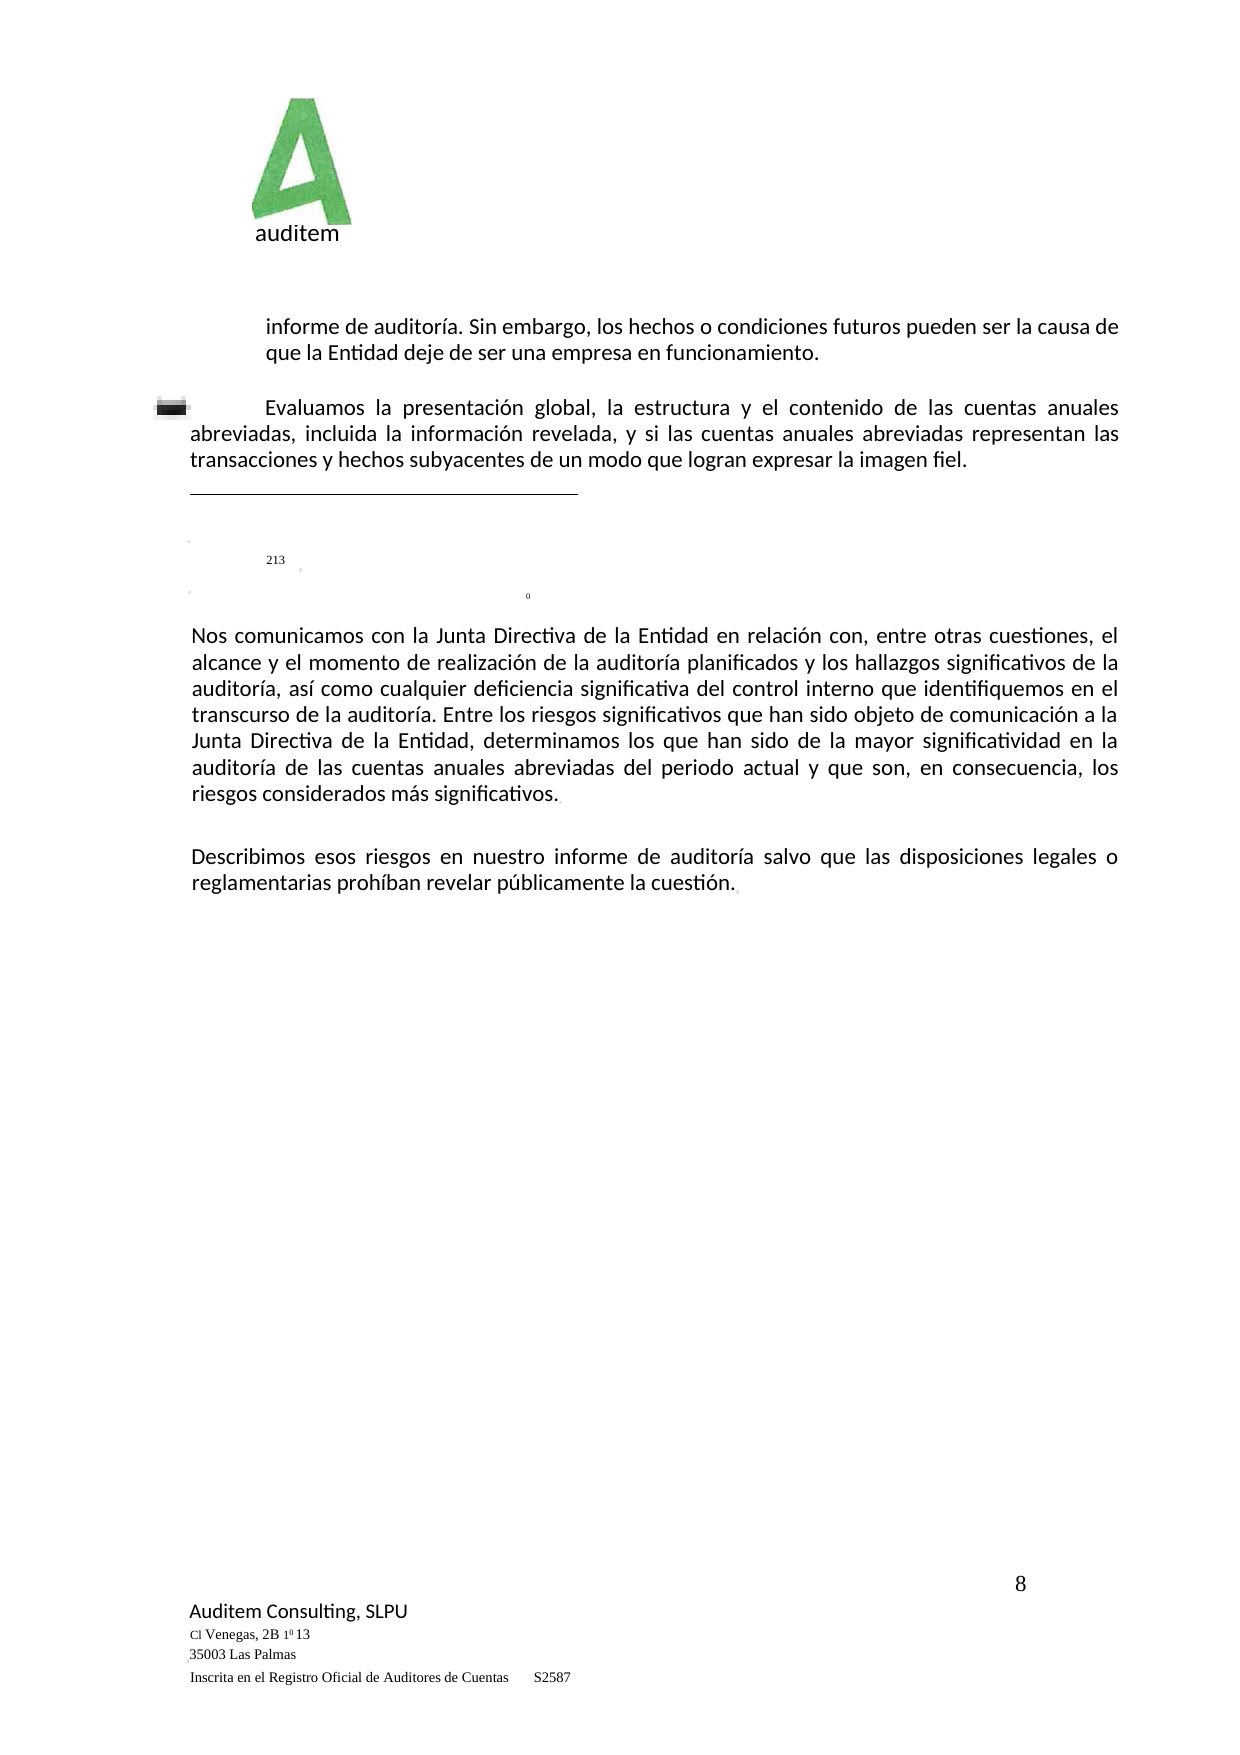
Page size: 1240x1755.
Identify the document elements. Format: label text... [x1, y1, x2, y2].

text Describimos esos riesgos en nuestro informe de auditoría salvo que las disposiciones legales o reglamentarias prohíban revelar públicamente la cuestión. [191, 844, 1120, 896]
text informe de auditoría. Sin embargo, los hechos o condiciones futuros pueden ser la causa de que la Entidad deje de ser una empresa en funcionamiento. [228, 313, 1120, 366]
text 213 [266, 553, 1122, 567]
text 0 [526, 592, 1122, 606]
text Nos comunicamos con la Junta Directiva de la Entidad en relación con, entre otras cuestiones, el alcance y el momento de realización de la auditoría planificados y los hallazgos significativos de la auditoría, así como cualquier deficiencia significativa del control interno que identifiquemos en el transcurso de la auditoría. Entre los riesgos significativos que han sido objeto de comunicación a la Junta Directiva de la Entidad, determinamos los que han sido de la mayor significatividad en la auditoría de las cuentas anuales abreviadas del periodo actual y que son, en consecuencia, los riesgos considerados más significativos. [191, 623, 1120, 807]
list Evaluamos la presentación global, la estructura y el contenido de las cuentas anuales abreviadas, incluida la información revelada, y si las cuentas anuales abreviadas representan las transacciones y hechos subyacentes de un modo que logran expresar la imagen fiel. [152, 395, 1120, 474]
